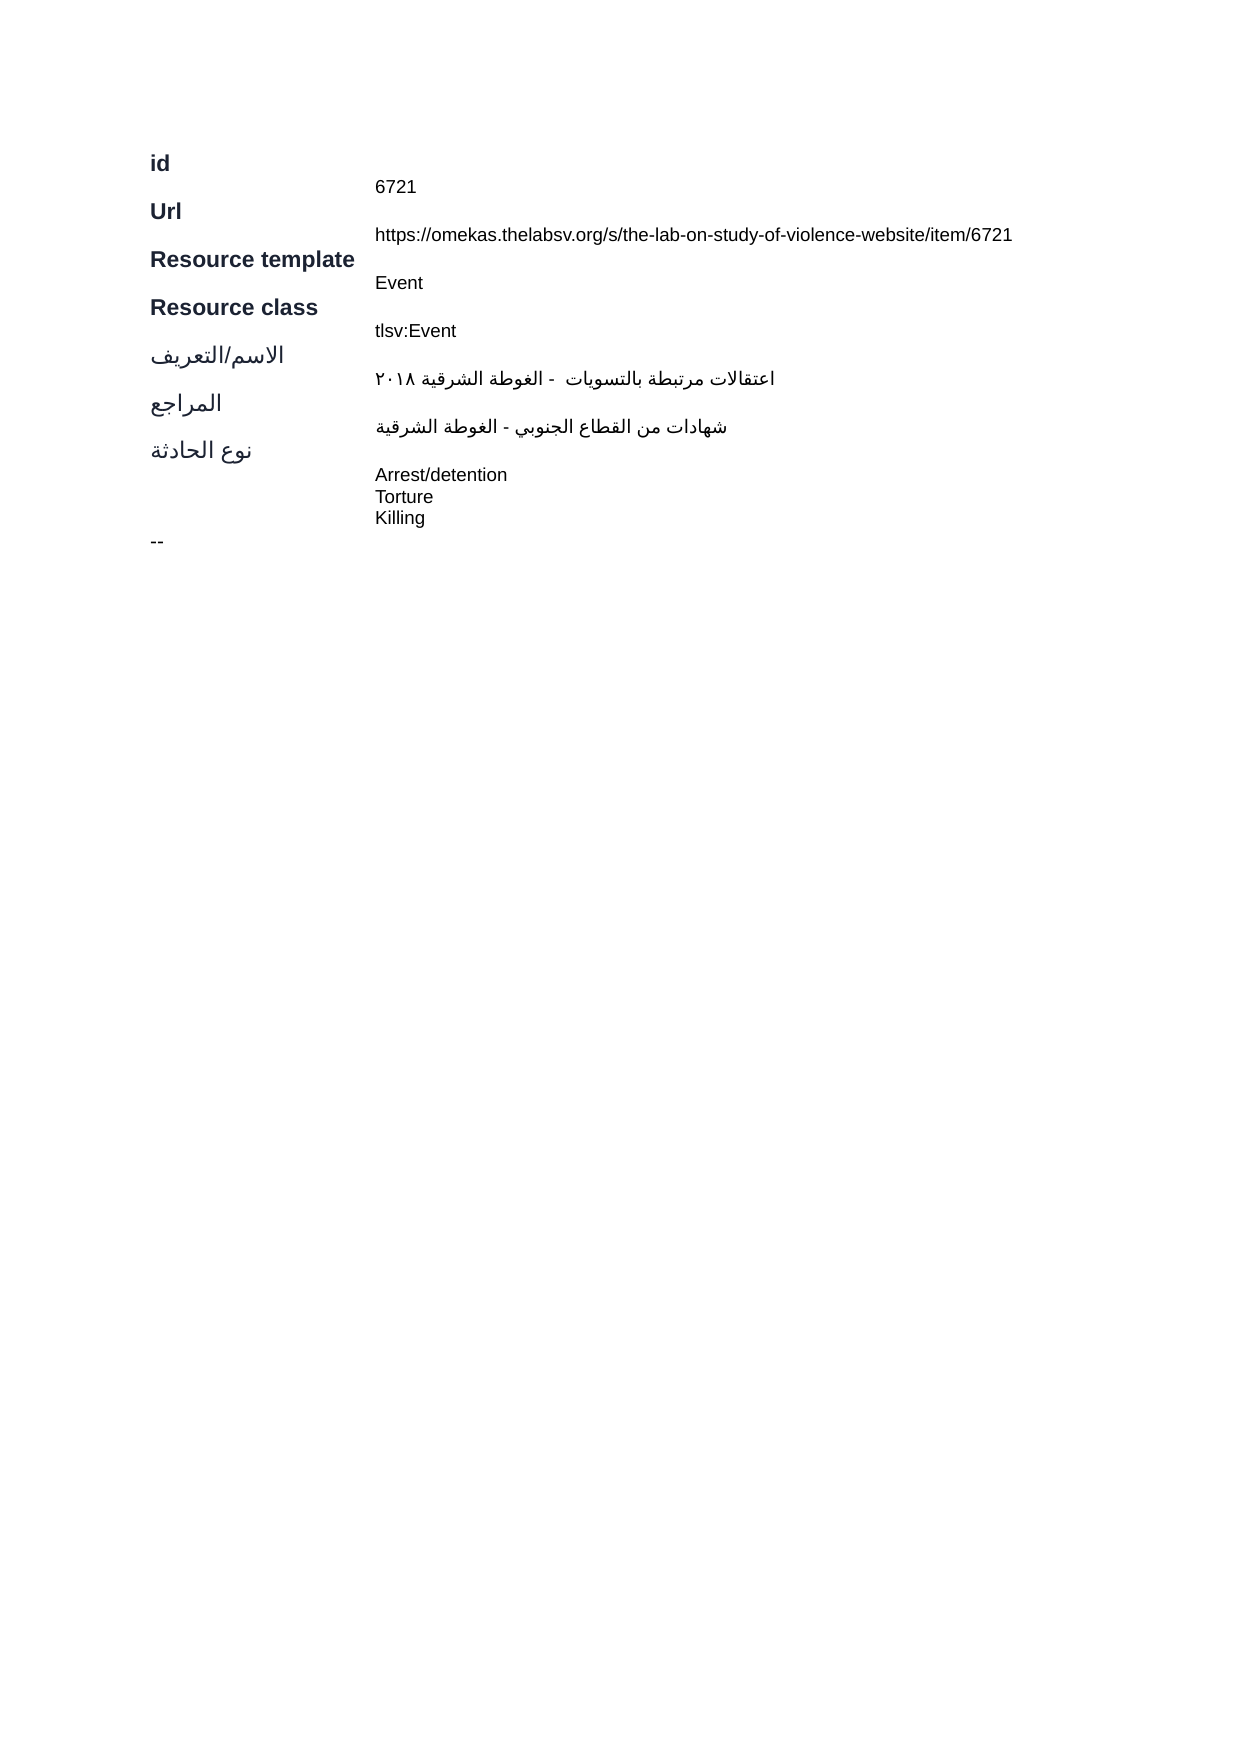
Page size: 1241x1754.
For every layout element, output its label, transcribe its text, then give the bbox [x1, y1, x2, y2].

text Torture [375, 485, 1090, 507]
text https://omekas.thelabsv.org/s/the-lab-on-study-of-violence-website/item/6721 [375, 224, 1090, 246]
text الاسم/التعريف [150, 342, 1090, 368]
text Killing [375, 507, 1090, 528]
text المراجع [150, 389, 1090, 416]
text Resource template [150, 246, 1090, 272]
text شهادات من القطاع الجنوبي - الغوطة الشرقية [375, 416, 1090, 437]
text Arrest/detention [375, 464, 1090, 485]
text Event [375, 272, 1090, 294]
text tlsv:Event [375, 320, 1090, 342]
text -- [150, 528, 1090, 552]
text Url [150, 198, 1090, 224]
text نوع الحادثة [150, 437, 1090, 464]
text اعتقالات مرتبطة بالتسويات - الغوطة الشرقية ٢٠١٨ [375, 368, 1090, 389]
text 6721 [375, 176, 1090, 198]
text id [150, 150, 1090, 176]
text Resource class [150, 294, 1090, 320]
